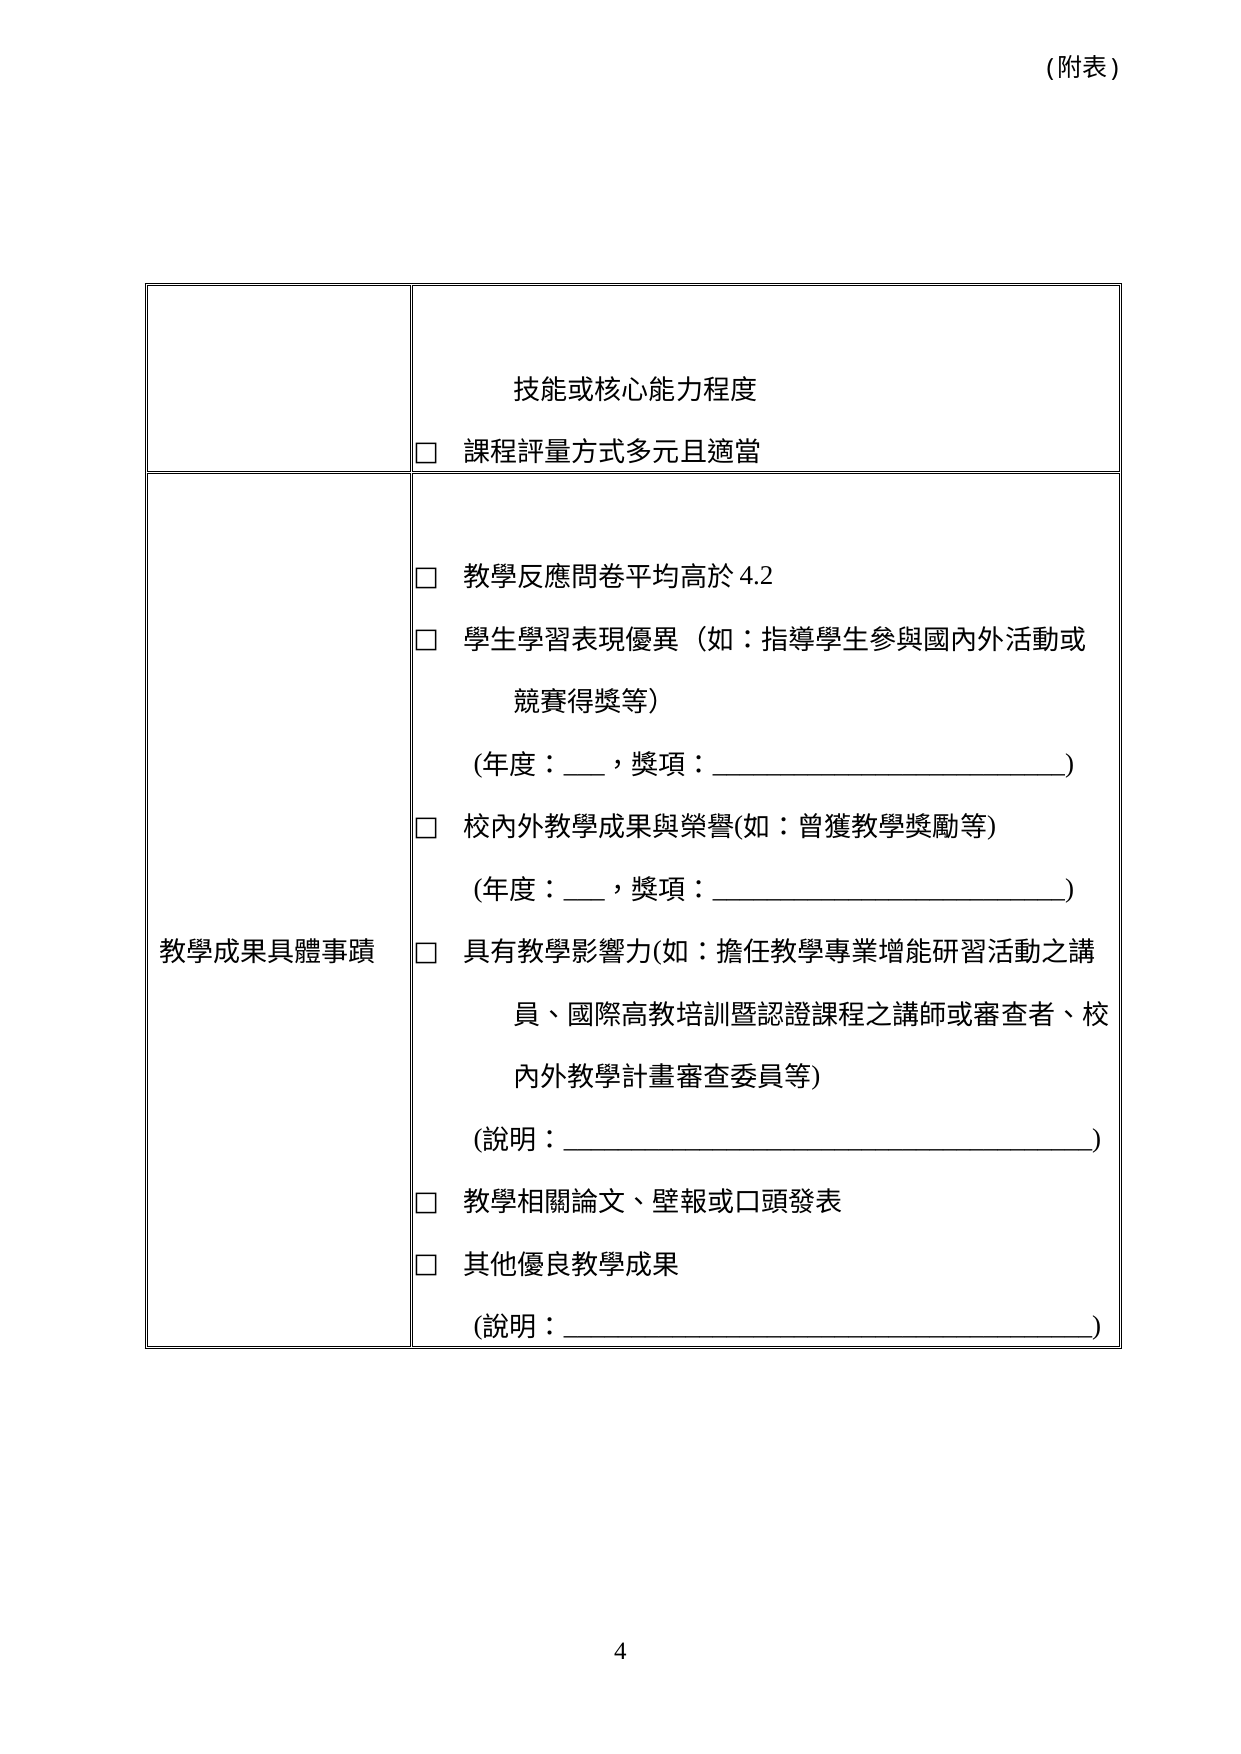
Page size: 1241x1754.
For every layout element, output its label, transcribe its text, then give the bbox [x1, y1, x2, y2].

table_cell 編撰教材或開發教具以增進學生學習成效 能探索不同的教學方法以提升學生學習動機 善用新興科技或多媒體教材以激發學生學習興趣 能留意學生的學習反應，覺察學生的學習困難並給予適切建議、指導或支持 課程評量方式能評估學生學習成效所達成的學科知識/技能或核心能力程度 課程評量方式多元且適當 [413, 286, 1119, 471]
table_cell [148, 286, 410, 471]
table_cell 教學反應問卷平均高於4.2 學生學習表現優異（如：指導學生參與國內外活動或競賽得獎等） (年度：___，獎項：__________________________) 校內外教學成果與榮譽(如：曾獲教學獎勵等) (年度：___，獎項：__________________________) 具有教學影響力(如：擔任教學專業增能研習活動之講員、國際高教培訓暨認證課程之講師或審查者、校內外教學計畫審查委員等) (說明：_______________________________________) 教學相關論文、壁報或口頭發表 其他優良教學成果 (說明：_______________________________________) [413, 474, 1119, 1346]
table_cell 教學成果具體事蹟 [148, 474, 410, 1346]
